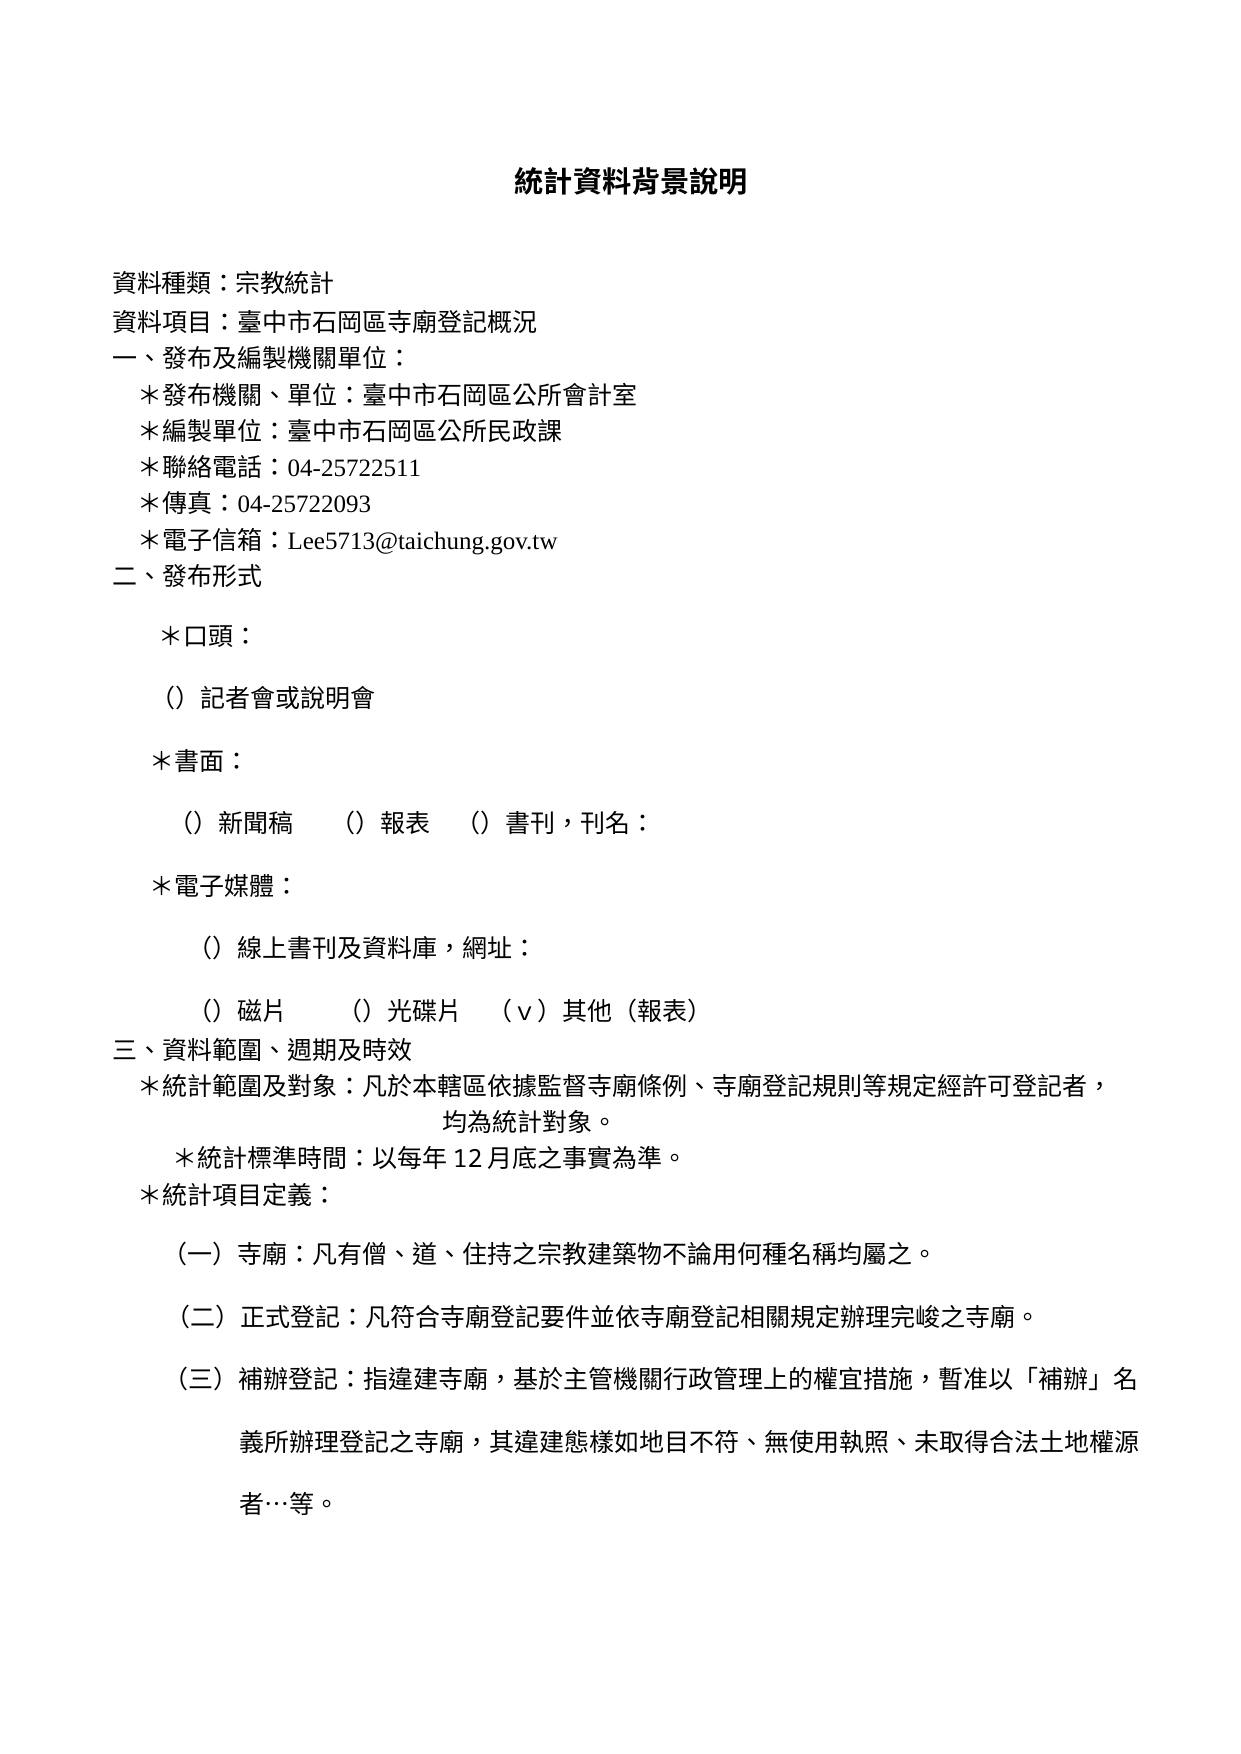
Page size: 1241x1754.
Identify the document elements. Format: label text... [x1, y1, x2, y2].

text 資料種類：宗教統計 [112, 240, 1144, 303]
text ＊口頭： [143, 593, 1144, 655]
text ＊編製單位：臺中市石岡區公所民政課 [112, 411, 1144, 448]
text （二）正式登記：凡符合寺廟登記要件並依寺廟登記相關規定辦理完峻之寺廟。 [113, 1274, 1144, 1336]
text ＊電子媒體： [143, 843, 1144, 905]
text 一、發布及編製機關單位： [112, 339, 1144, 375]
text 二、發布形式 [112, 556, 1144, 593]
text ＊書面： [143, 718, 1144, 780]
text （）磁片 （）光碟片 （ｖ）其他（報表） [112, 968, 1178, 1030]
text 三、資料範圍、週期及時效 [112, 1030, 1144, 1066]
text ＊統計範圍及對象：凡於本轄區依據監督寺廟條例、寺廟登記規則等規定經許可登記者， [112, 1066, 1144, 1103]
text 均為統計對象。 [112, 1103, 1144, 1139]
text （一）寺廟：凡有僧、道、住持之宗教建築物不論用何種名稱均屬之。 [113, 1211, 1144, 1274]
text 資料項目：臺中市石岡區寺廟登記概況 [112, 303, 1144, 339]
text ＊統計項目定義： [112, 1175, 1144, 1211]
text （）新聞稿 （）報表 （）書刊，刊名： [143, 780, 1144, 843]
text ＊統計標準時間：以每年12月底之事實為準。 [112, 1139, 1144, 1175]
text ＊發布機關、單位：臺中市石岡區公所會計室 [112, 375, 1144, 411]
text ＊傳真：04-25722093 [112, 484, 1144, 520]
text （三）補辦登記：指違建寺廟，基於主管機關行政管理上的權宜措施，暫准以「補辦」名義所辦理登記之寺廟，其違建態樣如地目不符、無使用執照、未取得合法土地權源者…等。 [164, 1336, 1144, 1524]
text ＊聯絡電話：04-25722511 [112, 448, 1144, 484]
text 統計資料背景說明 [112, 158, 1144, 201]
text （）線上書刊及資料庫，網址： [187, 905, 1144, 968]
text （）記者會或說明會 [112, 655, 1144, 718]
text ＊電子信箱：Lee5713@taichung.gov.tw [112, 520, 1144, 556]
